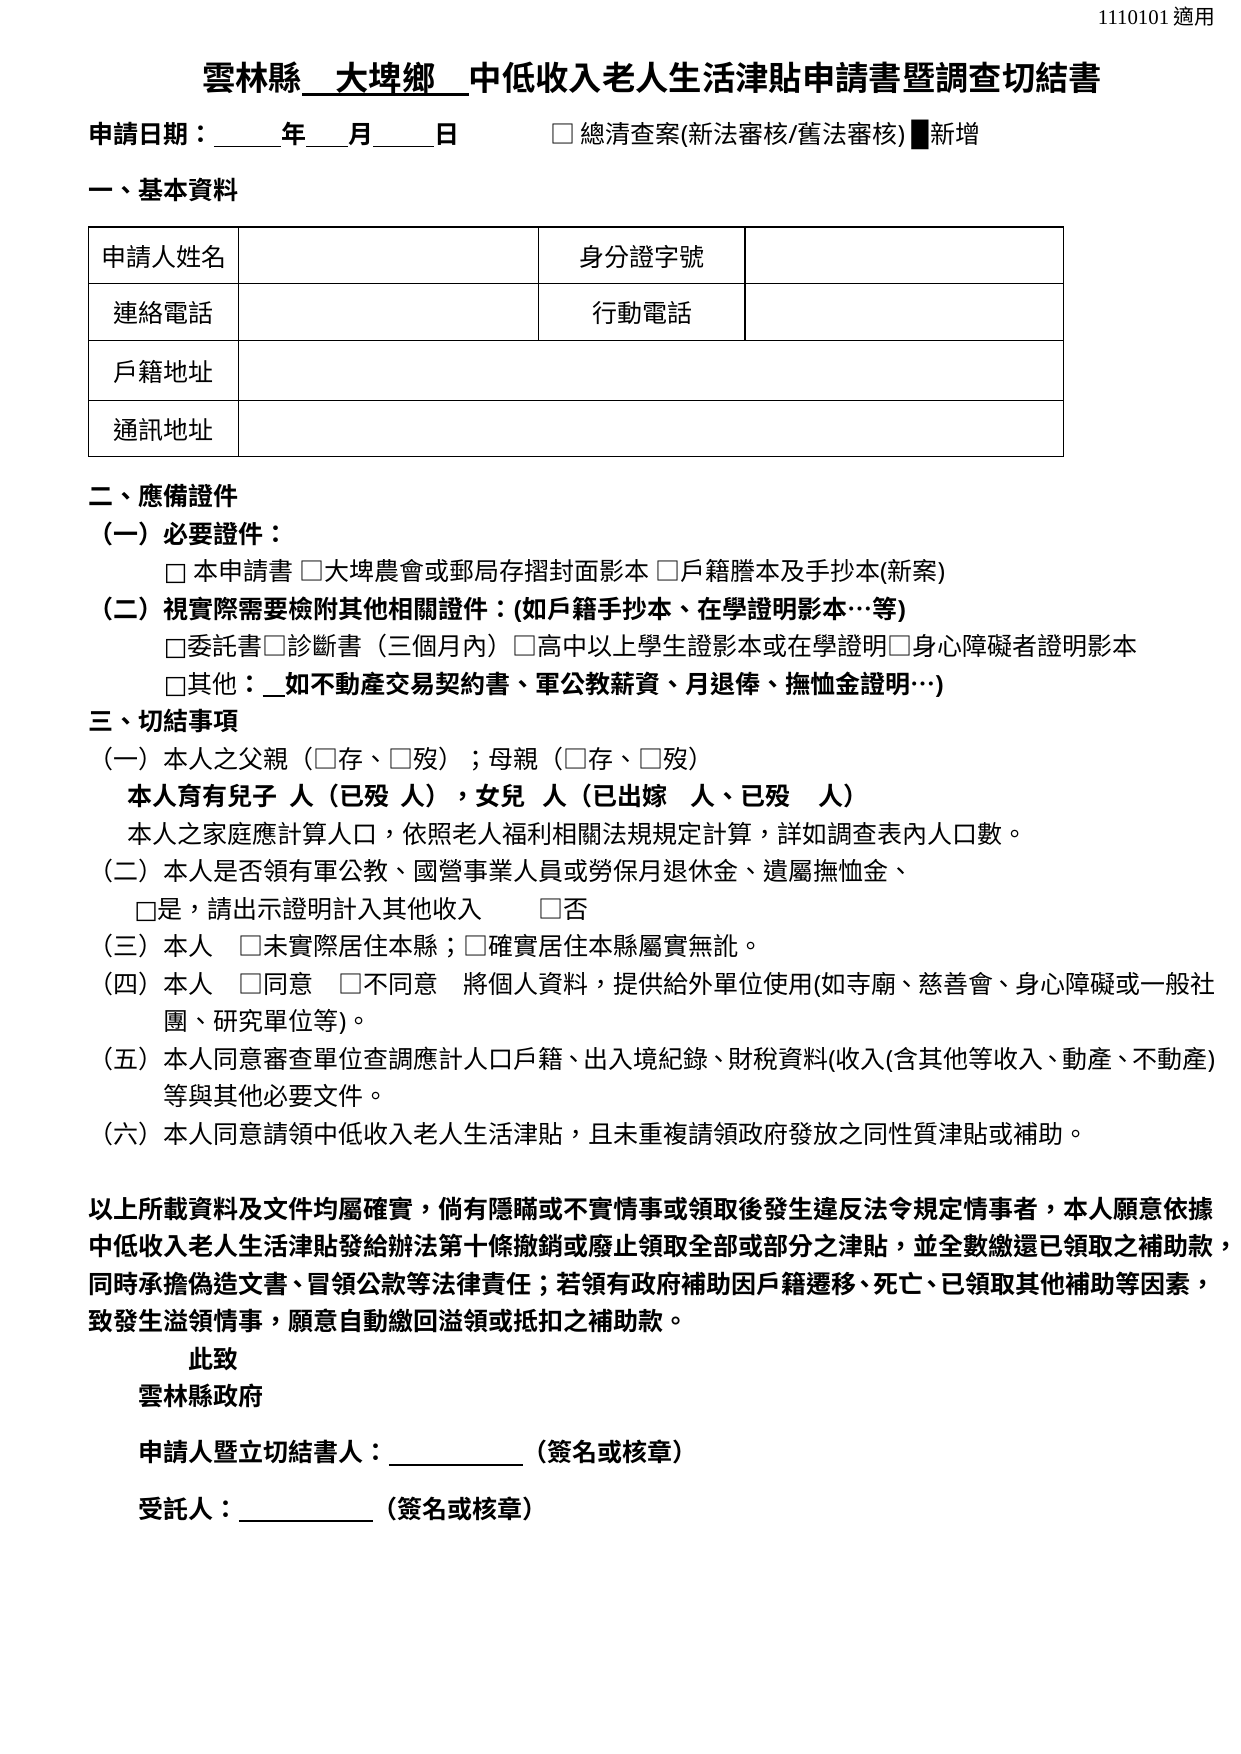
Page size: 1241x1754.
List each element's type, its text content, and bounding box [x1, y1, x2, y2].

table_cell 通訊地址 [89, 401, 238, 456]
text 一、基本資料 [89, 170, 1215, 208]
table_cell 戶籍地址 [89, 341, 238, 400]
text （六）本人同意請領中低收入老人生活津貼，且未重複請領政府發放之同性質津貼或補助。 [89, 1113, 1215, 1151]
table_header [746, 228, 1063, 283]
text 三、切結事項 [89, 701, 1215, 738]
text □委託書□診斷書（三個月內）□高中以上學生證影本或在學證明□身心障礙者證明影本 [164, 626, 1215, 663]
text 申請人暨立切結書人： （簽名或核章） [89, 1432, 1202, 1470]
table_header 身分證字號 [539, 228, 744, 283]
text （四）本人 □同意 □不同意 將個人資料，提供給外單位使用(如寺廟、慈善會、身心障礙或一般社團、研究單位等)。 [89, 963, 1215, 1038]
text （一）必要證件： [89, 513, 1215, 551]
table_cell [746, 284, 1063, 340]
text □其他： 如不動產交易契約書、軍公教薪資、月退俸、撫恤金證明…) [164, 663, 1215, 701]
text 雲林縣 大埤鄉 中低收入老人生活津貼申請書暨調查切結書 [89, 39, 1215, 114]
table_cell [239, 284, 538, 340]
text 本人之家庭應計算人口，依照老人福利相關法規規定計算，詳如調查表內人口數。 [89, 813, 1215, 851]
table_cell [239, 341, 1063, 400]
table_cell 行動電話 [539, 284, 744, 340]
table_cell 連絡電話 [89, 284, 238, 340]
table_header [239, 228, 538, 283]
table_cell [239, 401, 1063, 456]
text （二）視實際需要檢附其他相關證件：(如戶籍手抄本、在學證明影本…等) [89, 588, 1215, 626]
text （一）本人之父親（□存、□歿）；母親（□存、□歿） [89, 738, 1215, 776]
text （二）本人是否領有軍公教、國營事業人員或勞保月退休金、遺屬撫恤金、 [89, 851, 1215, 888]
text 二、應備證件 [89, 476, 1215, 513]
text （五）本人同意審查單位查調應計人口戶籍、出入境紀錄、財稅資料(收入(含其他等收入、動產、不動產)等與其他必要文件。 [89, 1038, 1215, 1113]
text □ 本申請書 □大埤農會或郵局存摺封面影本 □戶籍謄本及手抄本(新案) [164, 551, 1215, 588]
text 此致 [89, 1338, 1215, 1376]
text 雲林縣政府 [89, 1376, 1215, 1413]
text 本人育有兒子 人（已殁 人），女兒 人（已出嫁 人、已殁 人） [89, 776, 1215, 813]
text □是，請出示證明計入其他收入 □否 [89, 888, 1215, 926]
text 以上所載資料及文件均屬確實，倘有隱瞞或不實情事或領取後發生違反法令規定情事者，本人願意依據中低收入老人生活津貼發給辦法第十條撤銷或廢止領取全部或部分之津貼，並全數繳還已領取之補助款，同時承擔偽造文書、冒領公款等法律責任；若領有政府補助因戶籍遷移、死亡、已領取其他補助等因素，致發生溢領情事，願意自動繳回溢領或抵扣之補助款。 [89, 1188, 1215, 1338]
text （三）本人 □未實際居住本縣；□確實居住本縣屬實無訛。 [89, 926, 1215, 963]
text 申請日期： 年 月 日 □ 總清查案(新法審核/舊法審核) ▉新增 [89, 114, 1215, 151]
text 受託人： （簽名或核章） [89, 1488, 1202, 1526]
table_header 申請人姓名 [89, 228, 238, 283]
